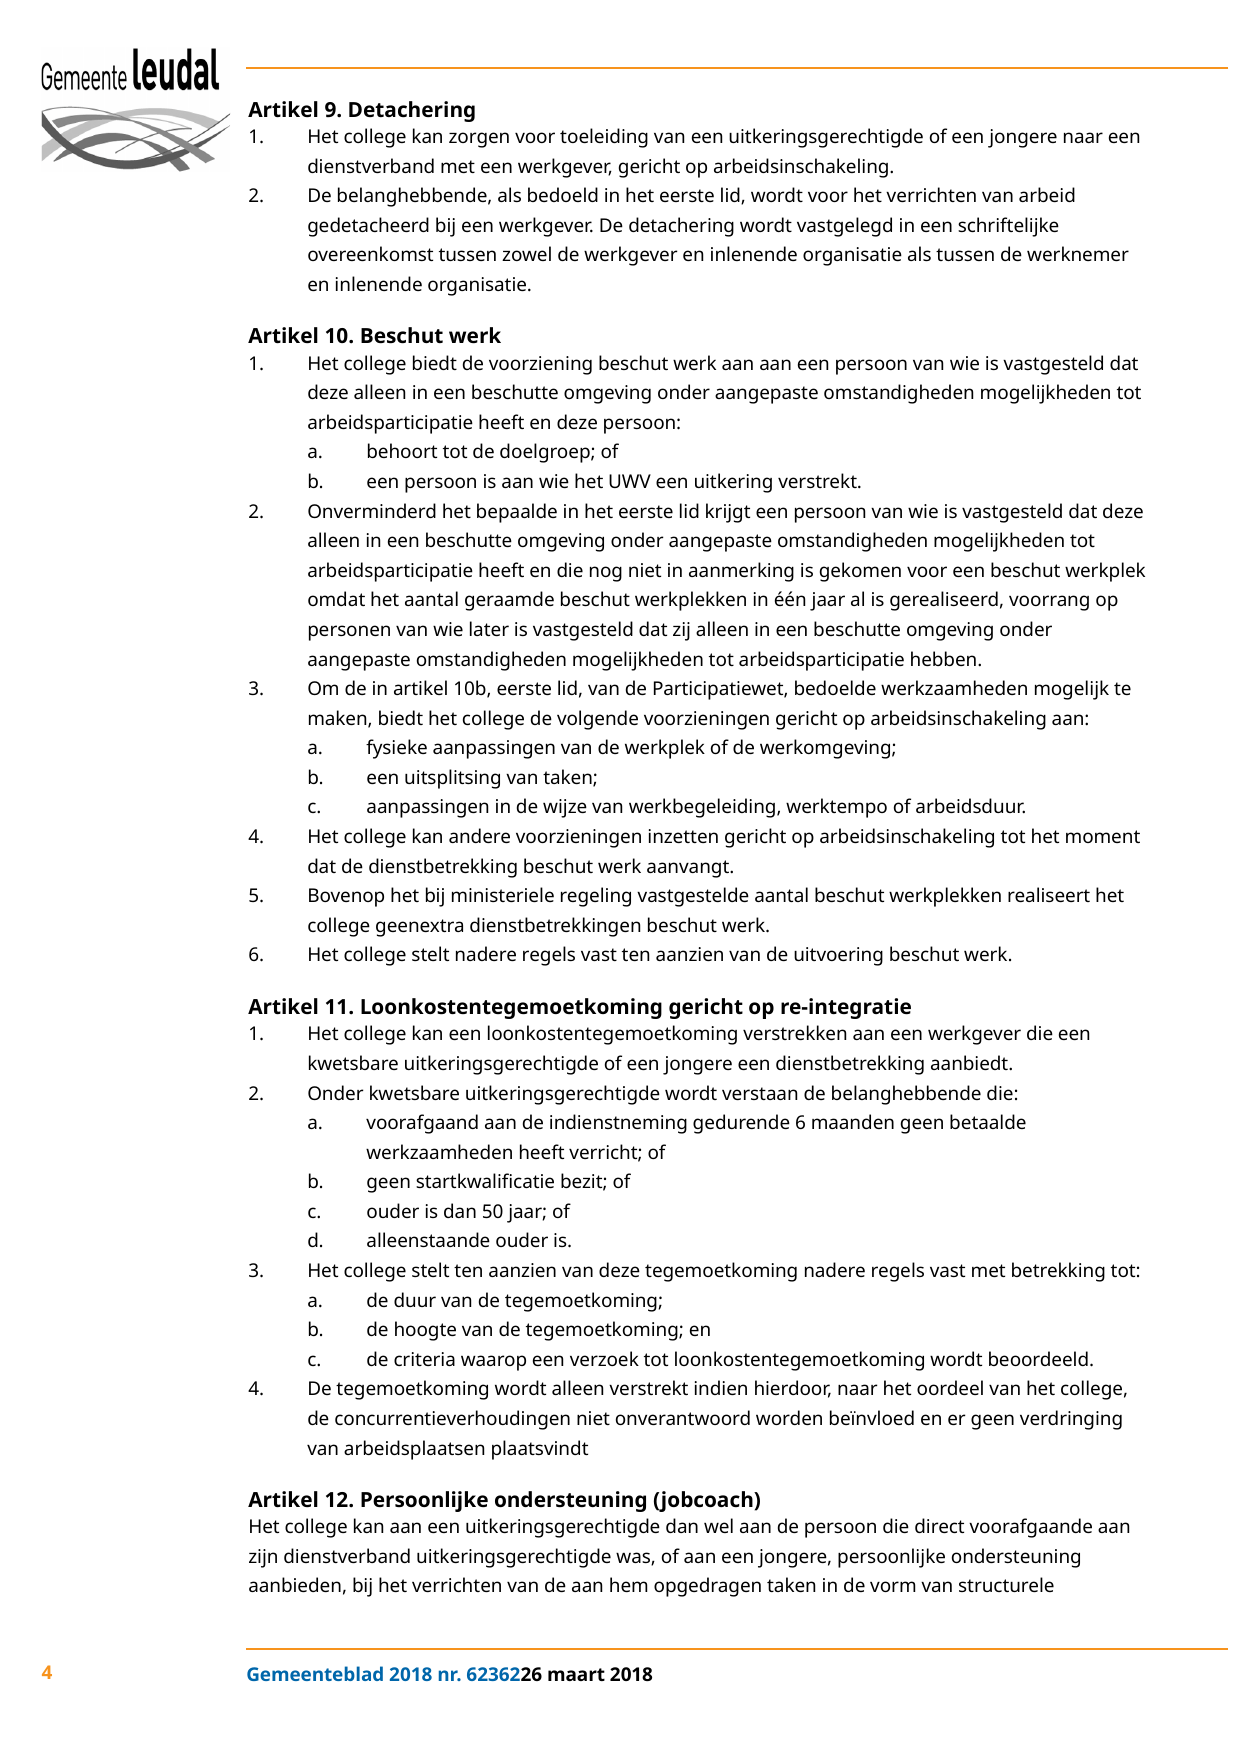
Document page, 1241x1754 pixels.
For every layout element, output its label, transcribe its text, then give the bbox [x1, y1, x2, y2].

list de criteria waarop een verzoek tot loonkostentegemoetkoming wordt beoordeeld. [307, 1346, 1152, 1372]
list een persoon is aan wie het UWV een uitkering verstrekt. [307, 468, 1152, 494]
text Artikel 11. Loonkostentegemoetkoming gericht op re-integratie [248, 992, 1152, 1021]
list alleenstaande ouder is. [307, 1228, 1152, 1253]
list Onder kwetsbare uitkeringsgerechtigde wordt verstaan de belanghebbende die: [248, 1080, 1152, 1105]
list voorafgaand aan de indienstneming gedurende 6 maanden geen betaalde werkzaamheden heeft verricht; of [307, 1109, 1152, 1164]
list De belanghebbende, als bedoeld in het eerste lid, wordt voor het verrichten van arbeid gedetacheerd bij een werkgever. De detachering wordt vastgelegd in een schriftelijke overeenkomst tussen zowel de werkgever en inlenende organisatie als tussen de werknemer en inlenende organisatie. [248, 182, 1152, 297]
list Het college stelt nadere regels vast ten aanzien van de uitvoering beschut werk. [248, 942, 1152, 967]
list behoort tot de doelgroep; of [307, 439, 1152, 464]
list Het college kan zorgen voor toeleiding van een uitkeringsgerechtigde of een jongere naar een dienstverband met een werkgever, gericht op arbeidsinschakeling. [248, 123, 1152, 178]
text Artikel 10. Beschut werk [248, 322, 1152, 350]
text Artikel 9. Detachering [248, 95, 1152, 123]
list Om de in artikel 10b, eerste lid, van de Participatiewet, bedoelde werkzaamheden mogelijk te maken, biedt het college de volgende voorzieningen gericht op arbeidsinschakeling aan: [248, 675, 1152, 731]
text Het college kan aan een uitkeringsgerechtigde dan wel aan de persoon die direct voorafgaande aan zijn dienstverband uitkeringsgerechtigde was, of aan een jongere, persoonlijke ondersteuning aanbieden, bij het verrichten van de aan hem opgedragen taken in de vorm van structurele [248, 1513, 1152, 1598]
list de hoogte van de tegemoetkoming; en [307, 1316, 1152, 1342]
list Het college kan een loonkostentegemoetkoming verstrekken aan een werkgever die een kwetsbare uitkeringsgerechtigde of een jongere een dienstbetrekking aanbiedt. [248, 1021, 1152, 1076]
list De tegemoetkoming wordt alleen verstrekt indien hierdoor, naar het oordeel van het college, de concurrentieverhoudingen niet onverantwoord worden beïnvloed en er geen verdringing van arbeidsplaatsen plaatsvindt [248, 1376, 1152, 1460]
list een uitsplitsing van taken; [307, 764, 1152, 790]
list Het college stelt ten aanzien van deze tegemoetkoming nadere regels vast met betrekking tot: [248, 1257, 1152, 1283]
list Het college biedt de voorziening beschut werk aan aan een persoon van wie is vastgesteld dat deze alleen in een beschutte omgeving onder aangepaste omstandigheden mogelijkheden tot arbeidsparticipatie heeft en deze persoon: [248, 350, 1152, 435]
list Onverminderd het bepaalde in het eerste lid krijgt een persoon van wie is vastgesteld dat deze alleen in een beschutte omgeving onder aangepaste omstandigheden mogelijkheden tot arbeidsparticipatie heeft en die nog niet in aanmerking is gekomen voor een beschut werkplek omdat het aantal geraamde beschut werkplekken in één jaar al is gerealiseerd, voorrang op personen van wie later is vastgesteld dat zij alleen in een beschutte omgeving onder aangepaste omstandigheden mogelijkheden tot arbeidsparticipatie hebben. [248, 498, 1152, 672]
list fysieke aanpassingen van de werkplek of de werkomgeving; [307, 734, 1152, 760]
list ouder is dan 50 jaar; of [307, 1198, 1152, 1224]
text Artikel 12. Persoonlijke ondersteuning (jobcoach) [248, 1485, 1152, 1513]
picture [41, 47, 231, 172]
list geen startkwalificatie bezit; of [307, 1168, 1152, 1194]
list Het college kan andere voorzieningen inzetten gericht op arbeidsinschakeling tot het moment dat de dienstbetrekking beschut werk aanvangt. [248, 823, 1152, 879]
list Bovenop het bij ministeriele regeling vastgestelde aantal beschut werkplekken realiseert het college geenextra dienstbetrekkingen beschut werk. [248, 882, 1152, 938]
list aanpassingen in de wijze van werkbegeleiding, werktempo of arbeidsduur. [307, 794, 1152, 819]
list de duur van de tegemoetkoming; [307, 1287, 1152, 1312]
